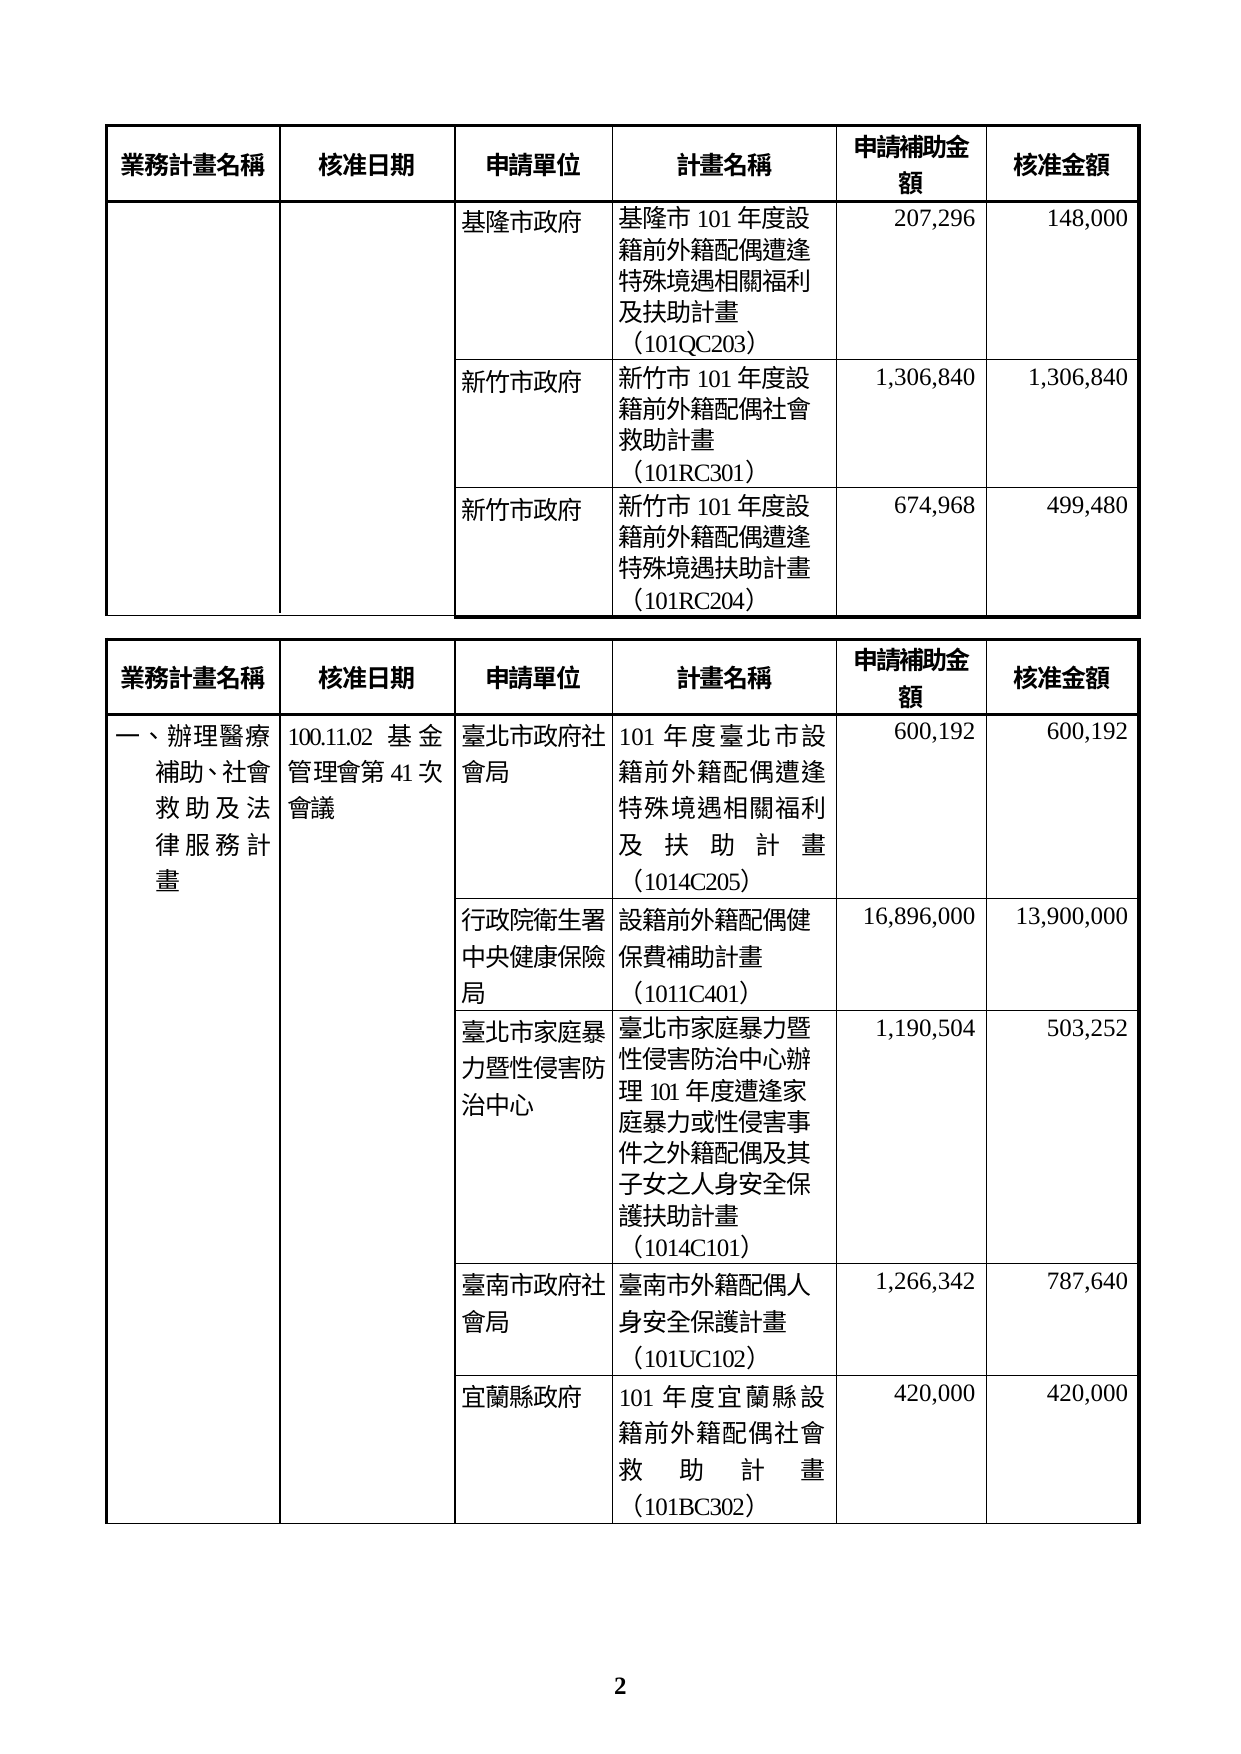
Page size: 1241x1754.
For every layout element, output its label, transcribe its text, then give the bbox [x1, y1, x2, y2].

table_header 計畫名稱 [613, 127, 836, 200]
table_cell 新竹市政府 [456, 488, 612, 615]
table_header 申請單位 [456, 127, 612, 200]
table_header 業務計畫名稱 [108, 127, 279, 200]
table_cell 臺北市家庭暴力暨性侵害防治中心辦理101年度遭逢家庭暴力或性侵害事件之外籍配偶及其子女之人身安全保護扶助計畫（1014C101） [613, 1011, 836, 1263]
table_cell 420,000 [837, 1376, 986, 1523]
table_cell 臺南市政府社會局 [456, 1264, 612, 1374]
table_cell 101年度臺北市設籍前外籍配偶遭逢特殊境遇相關福利及扶助計畫（1014C205） [613, 716, 836, 898]
table_cell 設籍前外籍配偶健保費補助計畫（1011C401） [613, 899, 836, 1009]
table_cell 新竹市101年度設籍前外籍配偶遭逢特殊境遇扶助計畫（101RC204） [613, 488, 836, 615]
table_cell [280, 203, 454, 615]
table_header 申請補助金額 [837, 127, 986, 200]
table_cell 600,192 [837, 716, 986, 898]
table_header 核准金額 [987, 127, 1137, 200]
table_cell [108, 203, 280, 615]
table_cell 100.11.02基金管理會第41次會議 [281, 716, 454, 1523]
table_header 核准日期 [281, 641, 454, 713]
table_cell 499,480 [987, 488, 1137, 615]
table_cell 基隆市101年度設籍前外籍配偶遭逢特殊境遇相關福利及扶助計畫（101QC203） [613, 203, 836, 359]
table_cell 新竹市101年度設籍前外籍配偶社會救助計畫（101RC301） [613, 360, 836, 487]
table_cell 101年度宜蘭縣設籍前外籍配偶社會救助計畫（101BC302） [613, 1376, 836, 1523]
table_cell 1,306,840 [837, 360, 986, 487]
table_cell 行政院衛生署中央健康保險局 [456, 899, 612, 1009]
table_cell 207,296 [837, 203, 986, 359]
table_cell 基隆市政府 [456, 203, 612, 359]
table_header 申請單位 [456, 641, 612, 713]
table_cell 787,640 [987, 1264, 1137, 1374]
table_header 核准日期 [281, 127, 454, 200]
table_cell 宜蘭縣政府 [456, 1376, 612, 1523]
table_cell 臺南市外籍配偶人身安全保護計畫（101UC102） [613, 1264, 836, 1374]
table_cell 臺北市家庭暴力暨性侵害防治中心 [456, 1011, 612, 1263]
table_cell 16,896,000 [837, 899, 986, 1009]
table_cell 1,190,504 [837, 1011, 986, 1263]
table_cell 新竹市政府 [456, 360, 612, 487]
table_cell 148,000 [987, 203, 1137, 359]
table_header 申請補助金額 [837, 641, 986, 713]
table_cell 1,266,342 [837, 1264, 986, 1374]
table_cell 一、辦理醫療補助、社會救助及法律服務計畫 [108, 716, 279, 1523]
table_cell 420,000 [987, 1376, 1137, 1523]
table_header 核准金額 [987, 641, 1137, 713]
table_cell 1,306,840 [987, 360, 1137, 487]
table_header 計畫名稱 [613, 641, 836, 713]
table_cell 臺北市政府社會局 [456, 716, 612, 898]
table_header 業務計畫名稱 [108, 641, 279, 713]
table_cell 503,252 [987, 1011, 1137, 1263]
table_cell 600,192 [987, 716, 1137, 898]
table_cell 674,968 [837, 488, 986, 615]
table_cell 13,900,000 [987, 899, 1137, 1009]
